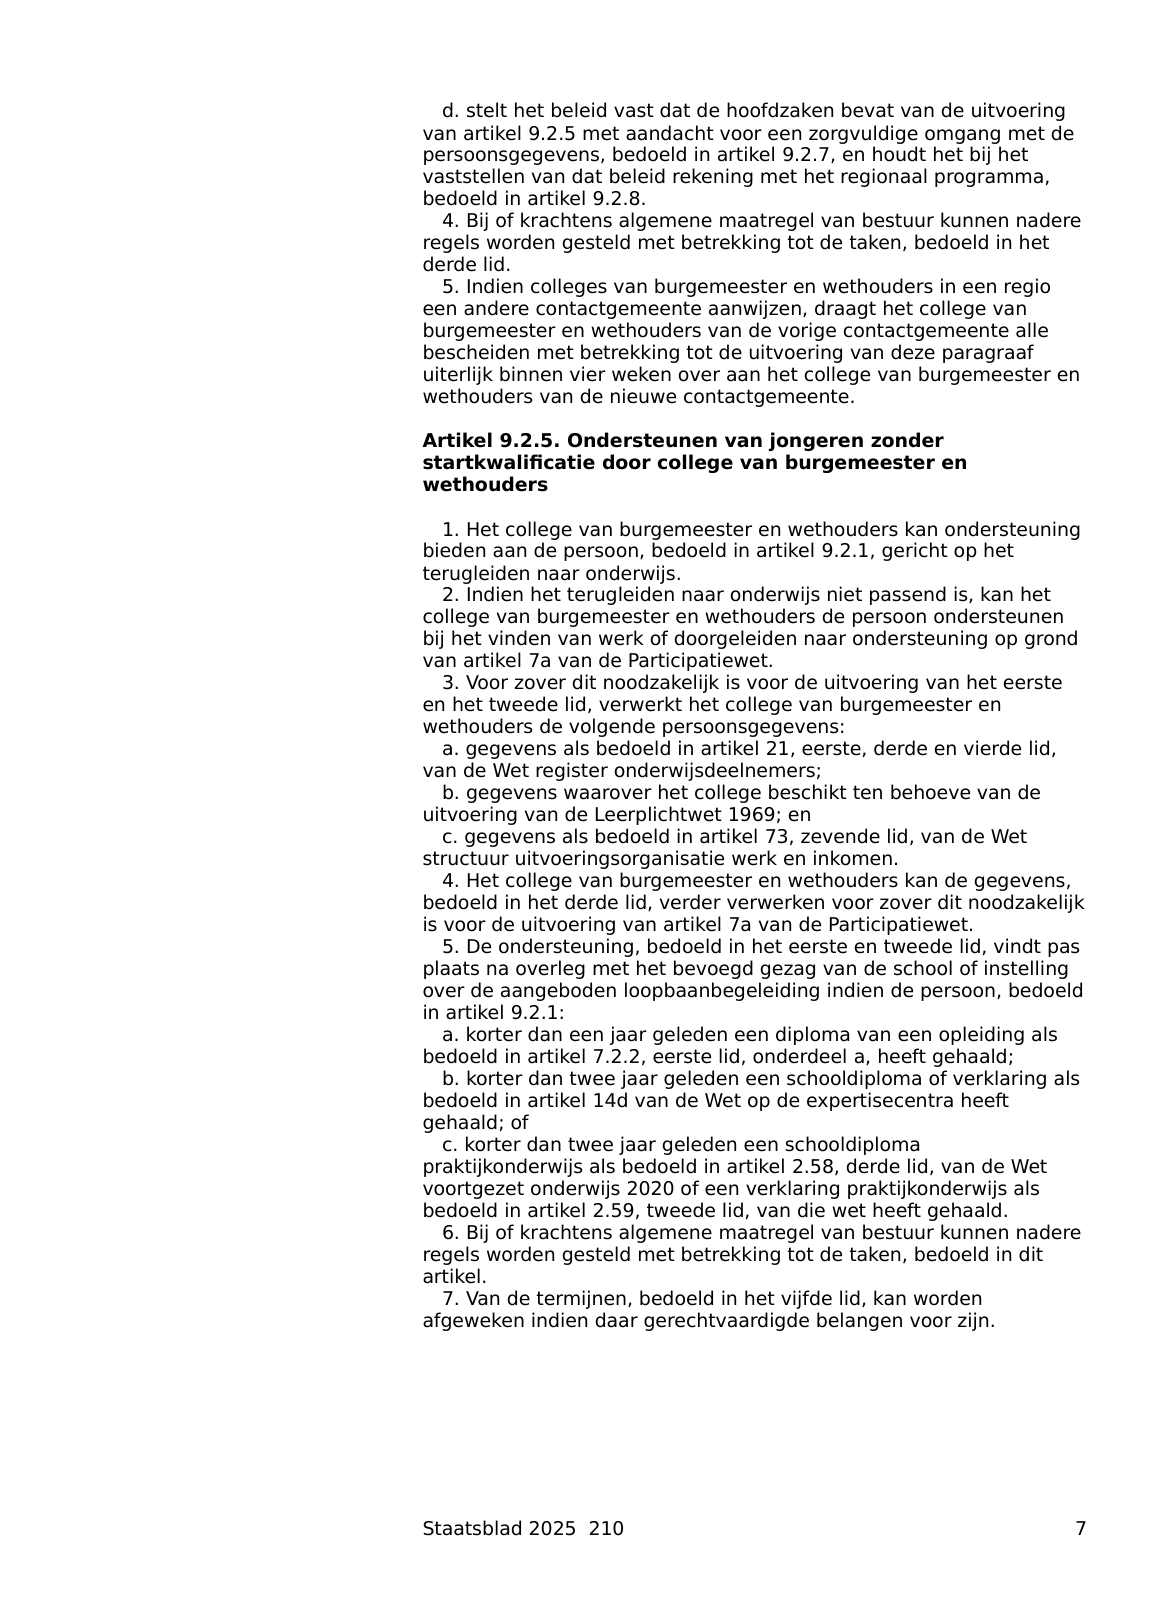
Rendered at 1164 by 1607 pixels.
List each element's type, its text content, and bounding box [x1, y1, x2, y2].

text b. gegevens waarover het college beschikt ten behoeve van de uitvoering van de Leerplichtwet 1969; en [422, 782, 1087, 826]
text 6. Bij of krachtens algemene maatregel van bestuur kunnen nadere regels worden gesteld met betrekking tot de taken, bedoeld in dit artikel. [422, 1222, 1087, 1288]
text d. stelt het beleid vast dat de hoofdzaken bevat van de uitvoering van artikel 9.2.5 met aandacht voor een zorgvuldige omgang met de persoonsgegevens, bedoeld in artikel 9.2.7, en houdt het bij het vaststellen van dat beleid rekening met het regionaal programma, bedoeld in artikel 9.2.8. [422, 100, 1087, 210]
text 1. Het college van burgemeester en wethouders kan ondersteuning bieden aan de persoon, bedoeld in artikel 9.2.1, gericht op het terugleiden naar onderwijs. [422, 518, 1087, 584]
text a. gegevens als bedoeld in artikel 21, eerste, derde en vierde lid, van de Wet register onderwijsdeelnemers; [422, 738, 1087, 782]
text 5. De ondersteuning, bedoeld in het eerste en tweede lid, vindt pas plaats na overleg met het bevoegd gezag van de school of instelling over de aangeboden loopbaanbegeleiding indien de persoon, bedoeld in artikel 9.2.1: [422, 936, 1087, 1024]
text a. korter dan een jaar geleden een diploma van een opleiding als bedoeld in artikel 7.2.2, eerste lid, onderdeel a, heeft gehaald; [422, 1024, 1087, 1068]
text b. korter dan twee jaar geleden een schooldiploma of verklaring als bedoeld in artikel 14d van de Wet op de expertisecentra heeft gehaald; of [422, 1068, 1087, 1134]
text 4. Bij of krachtens algemene maatregel van bestuur kunnen nadere regels worden gesteld met betrekking tot de taken, bedoeld in het derde lid. [422, 210, 1087, 276]
text 3. Voor zover dit noodzakelijk is voor de uitvoering van het eerste en het tweede lid, verwerkt het college van burgemeester en wethouders de volgende persoonsgegevens: [422, 672, 1087, 738]
text c. korter dan twee jaar geleden een schooldiploma praktijkonderwijs als bedoeld in artikel 2.58, derde lid, van de Wet voortgezet onderwijs 2020 of een verklaring praktijkonderwijs als bedoeld in artikel 2.59, tweede lid, van die wet heeft gehaald. [422, 1134, 1087, 1222]
text 5. Indien colleges van burgemeester en wethouders in een regio een andere contactgemeente aanwijzen, draagt het college van burgemeester en wethouders van de vorige contactgemeente alle bescheiden met betrekking tot de uitvoering van deze paragraaf uiterlijk binnen vier weken over aan het college van burgemeester en wethouders van de nieuwe contactgemeente. [422, 276, 1087, 408]
subtitle Artikel 9.2.5. Ondersteunen van jongeren zonder startkwalificatie door college van burgemeester en wethouders [422, 430, 1087, 496]
text 4. Het college van burgemeester en wethouders kan de gegevens, bedoeld in het derde lid, verder verwerken voor zover dit noodzakelijk is voor de uitvoering van artikel 7a van de Participatiewet. [422, 870, 1087, 936]
text c. gegevens als bedoeld in artikel 73, zevende lid, van de Wet structuur uitvoeringsorganisatie werk en inkomen. [422, 826, 1087, 870]
text 7. Van de termijnen, bedoeld in het vijfde lid, kan worden afgeweken indien daar gerechtvaardigde belangen voor zijn. [422, 1288, 1087, 1332]
text 2. Indien het terugleiden naar onderwijs niet passend is, kan het college van burgemeester en wethouders de persoon ondersteunen bij het vinden van werk of doorgeleiden naar ondersteuning op grond van artikel 7a van de Participatiewet. [422, 584, 1087, 672]
